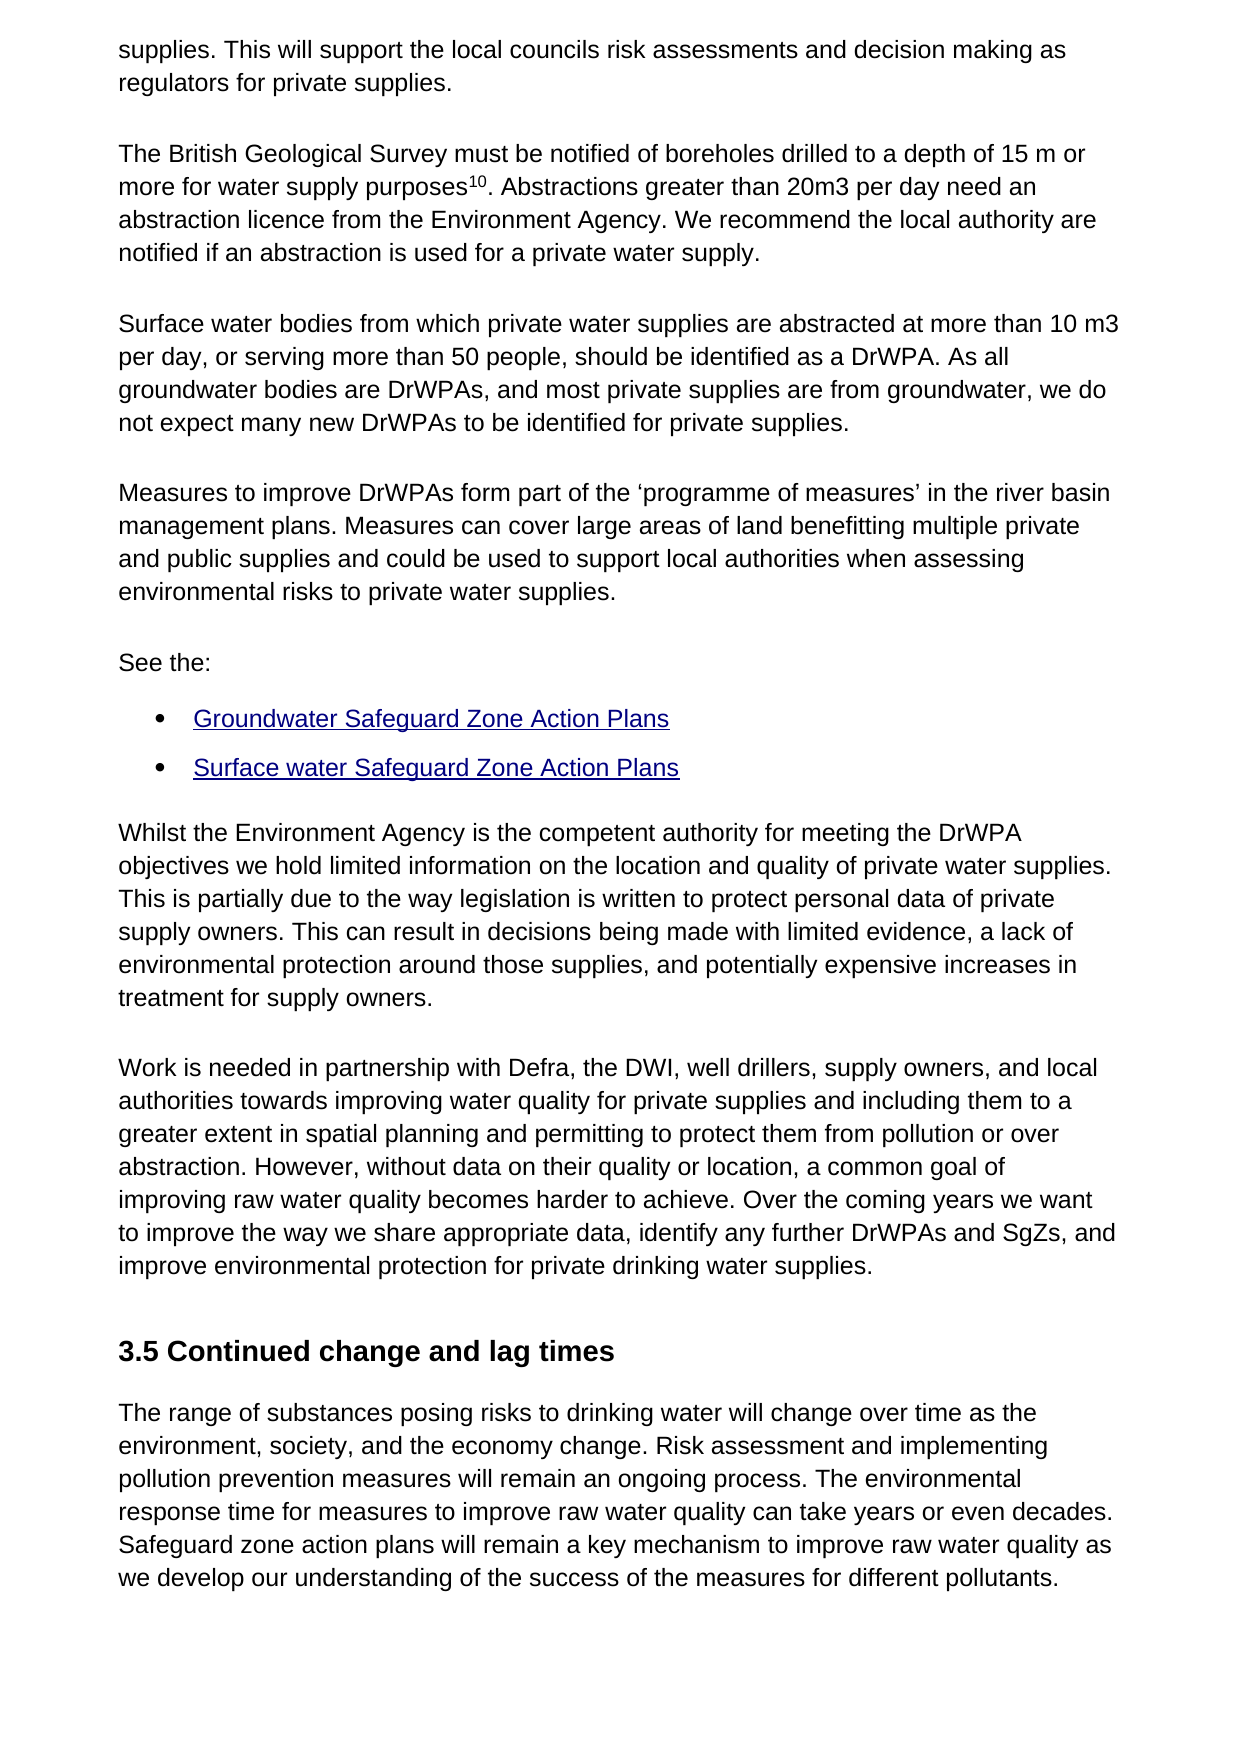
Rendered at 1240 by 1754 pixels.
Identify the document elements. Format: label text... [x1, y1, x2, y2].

text supplies. This will support the local councils risk assessments and decision making as regulators for private supplies. [118, 35, 1121, 97]
text Surface water bodies from which private water supplies are abstracted at more than 10 m3 per day, or serving more than 50 people, should be identified as a DrWPA. As all groundwater bodies are DrWPAs, and most private supplies are from groundwater, we do not expect many new DrWPAs to be identified for private supplies. [118, 308, 1121, 436]
list Groundwater Safeguard Zone Action Plans [156, 704, 1121, 732]
text Whilst the Environment Agency is the competent authority for meeting the DrWPA objectives we hold limited information on the location and quality of private water supplies. This is partially due to the way legislation is written to protect personal data of private supply owners. This can result in decisions being made with limited evidence, a lack of environmental protection around those supplies, and potentially expensive increases in treatment for supply owners. [118, 818, 1121, 1011]
text The British Geological Survey must be notified of boreholes drilled to a depth of 15 m or more for water supply purposes10. Abstractions greater than 20m3 per day need an abstraction licence from the Environment Agency. We recommend the local authority are notified if an abstraction is used for a private water supply. [118, 139, 1121, 267]
subtitle 3.5 Continued change and lag times [118, 1334, 1121, 1368]
text Measures to improve DrWPAs form part of the ‘programme of measures’ in the river basin management plans. Measures can cover large areas of land benefitting multiple private and public supplies and could be used to support local authorities when assessing environmental risks to private water supplies. [118, 478, 1121, 606]
text The range of substances posing risks to drinking water will change over time as the environment, society, and the economy change. Risk assessment and implementing pollution prevention measures will remain an ongoing process. The environmental response time for measures to improve raw water quality can take years or even decades. Safeguard zone action plans will remain a key mechanism to improve raw water quality as we develop our understanding of the success of the measures for different pollutants. [118, 1398, 1121, 1592]
text See the: [118, 648, 1121, 676]
list Surface water Safeguard Zone Action Plans [156, 753, 1121, 782]
text Work is needed in partnership with Defra, the DWI, well drillers, supply owners, and local authorities towards improving water quality for private supplies and including them to a greater extent in spatial planning and permitting to protect them from pollution or over abstraction. However, without data on their quality or location, a common goal of improving raw water quality becomes harder to achieve. Over the coming years we want to improve the way we share appropriate data, identify any further DrWPAs and SgZs, and improve environmental protection for private drinking water supplies. [118, 1053, 1121, 1280]
